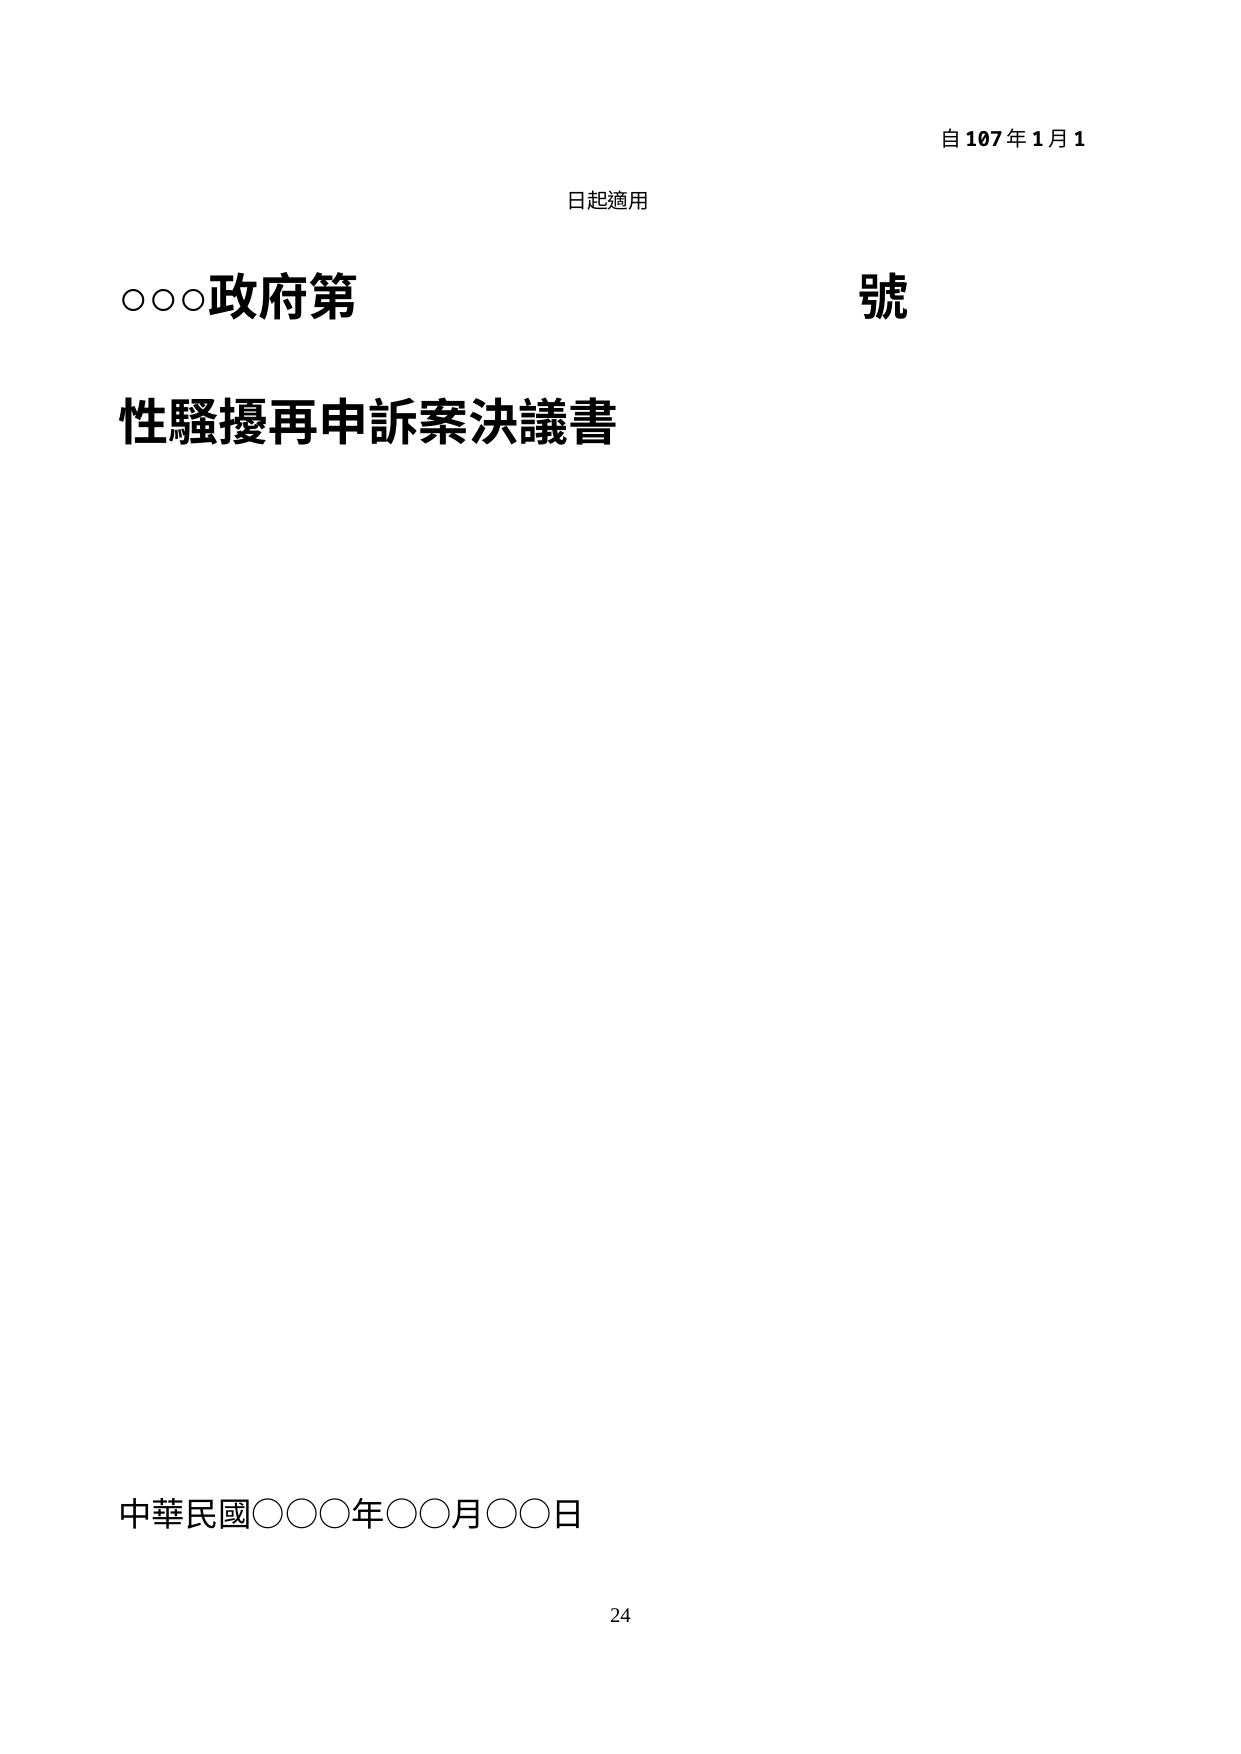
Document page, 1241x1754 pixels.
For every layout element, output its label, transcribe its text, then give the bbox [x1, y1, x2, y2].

text 性騷擾再申訴案決議書 [118, 346, 1122, 471]
text ○○○政府第 號 [118, 221, 1122, 346]
text 自107年1月1日起適用 [118, 96, 1097, 221]
text 中華民國○○○年○○月○○日 [118, 1471, 1122, 1533]
